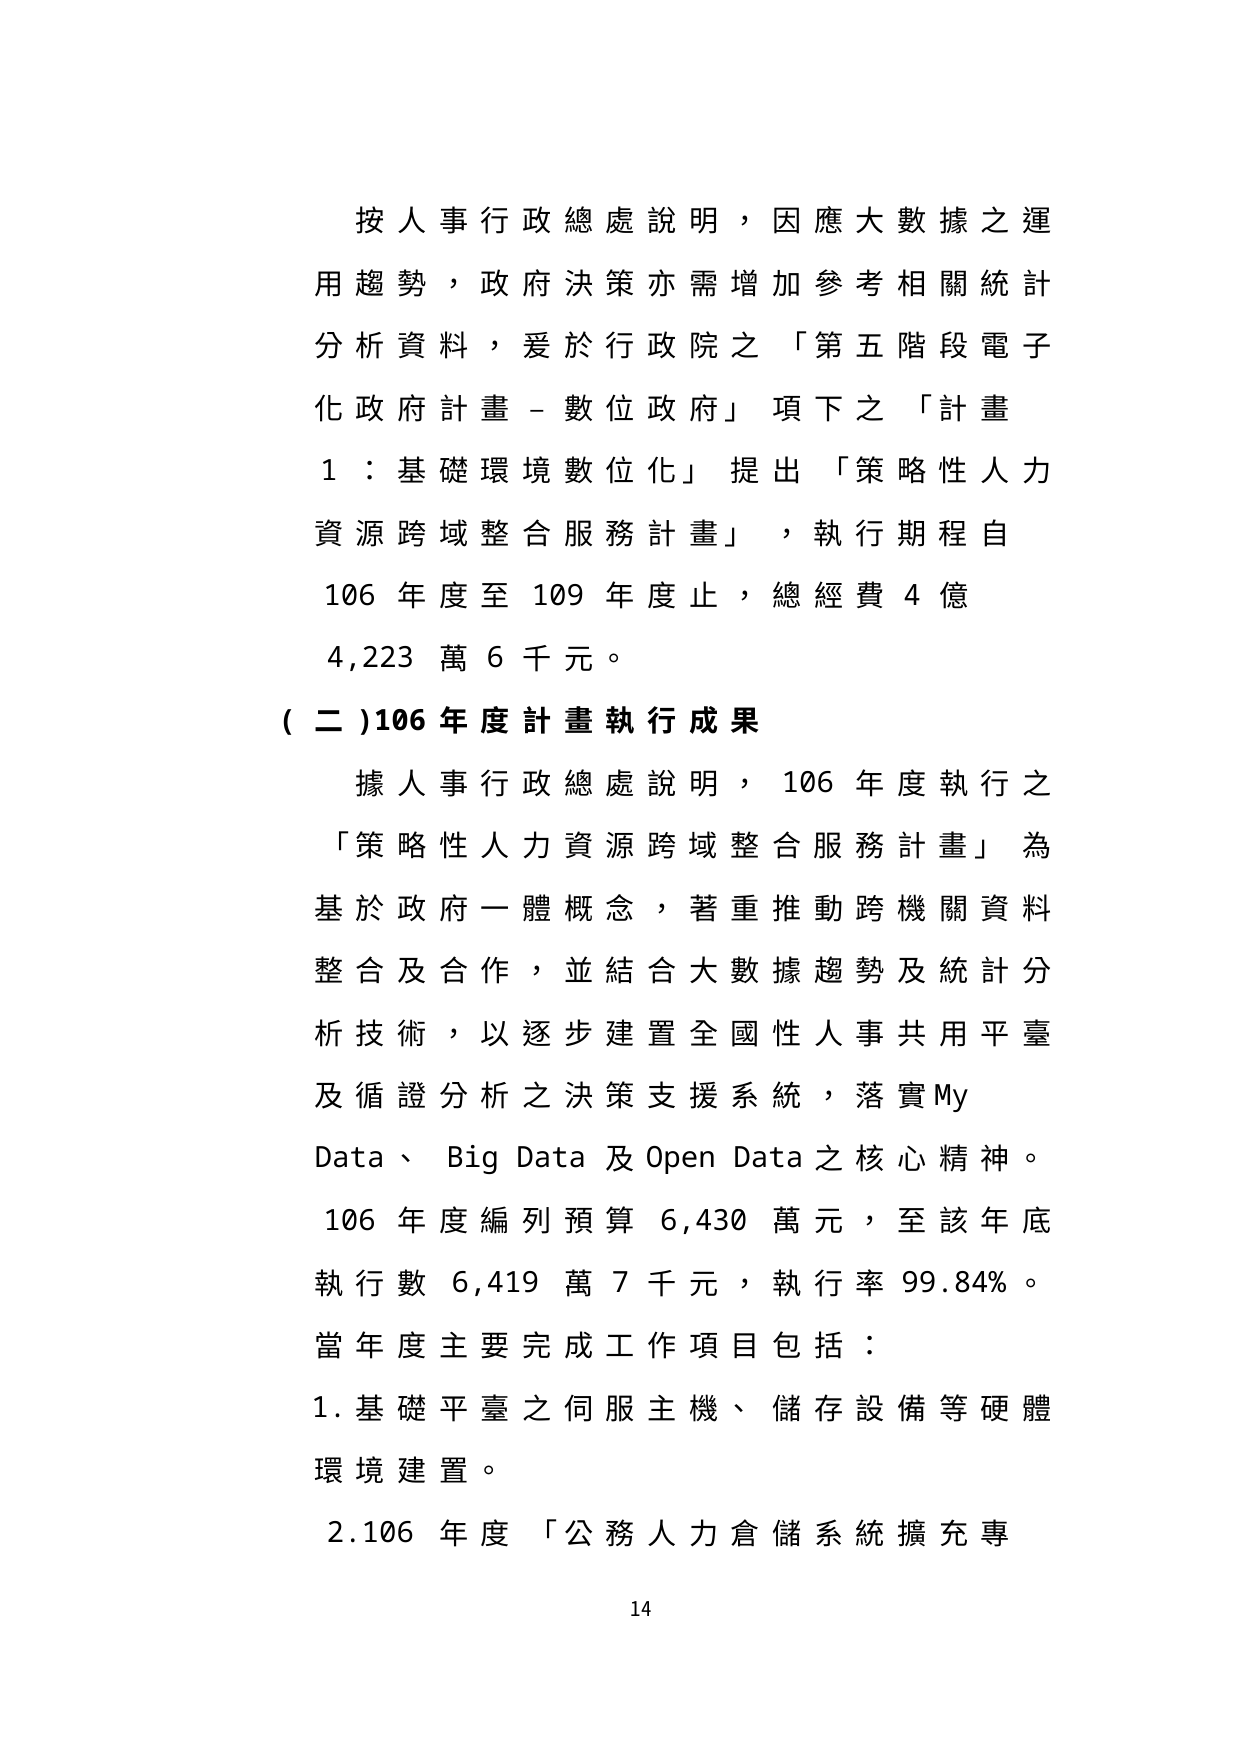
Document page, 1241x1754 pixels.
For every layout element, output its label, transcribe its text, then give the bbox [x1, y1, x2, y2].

text 按人事行政總處說明，因應大數據之運用趨勢，政府決策亦需增加參考相關統計分析資料，爰於行政院之「第五階段電子化政府計畫–數位政府」項下之「計畫1：基礎環境數位化」提出「策略性人力資源跨域整合服務計畫」，執行期程自106年度至109年度止，總經費4億4,223萬6千元。 [271, 177, 1058, 677]
text 1.基礎平臺之伺服主機、儲存設備等硬體環境建置。 [271, 1365, 1058, 1490]
text (二)106年度計畫執行成果 [242, 677, 1058, 740]
text 據人事行政總處說明，106年度執行之「策略性人力資源跨域整合服務計畫」為基於政府一體概念，著重推動跨機關資料整合及合作，並結合大數據趨勢及統計分析技術，以逐步建置全國性人事共用平臺及循證分析之決策支援系統，落實My Data、Big Data及Open Data之核心精神。106年度編列預算6,430萬元，至該年底執行數6,419萬7千元，執行率99.84%。當年度主要完成工作項目包括： [271, 740, 1058, 1365]
text 2.106年度「公務人力倉儲系統擴充專 [271, 1490, 1058, 1552]
